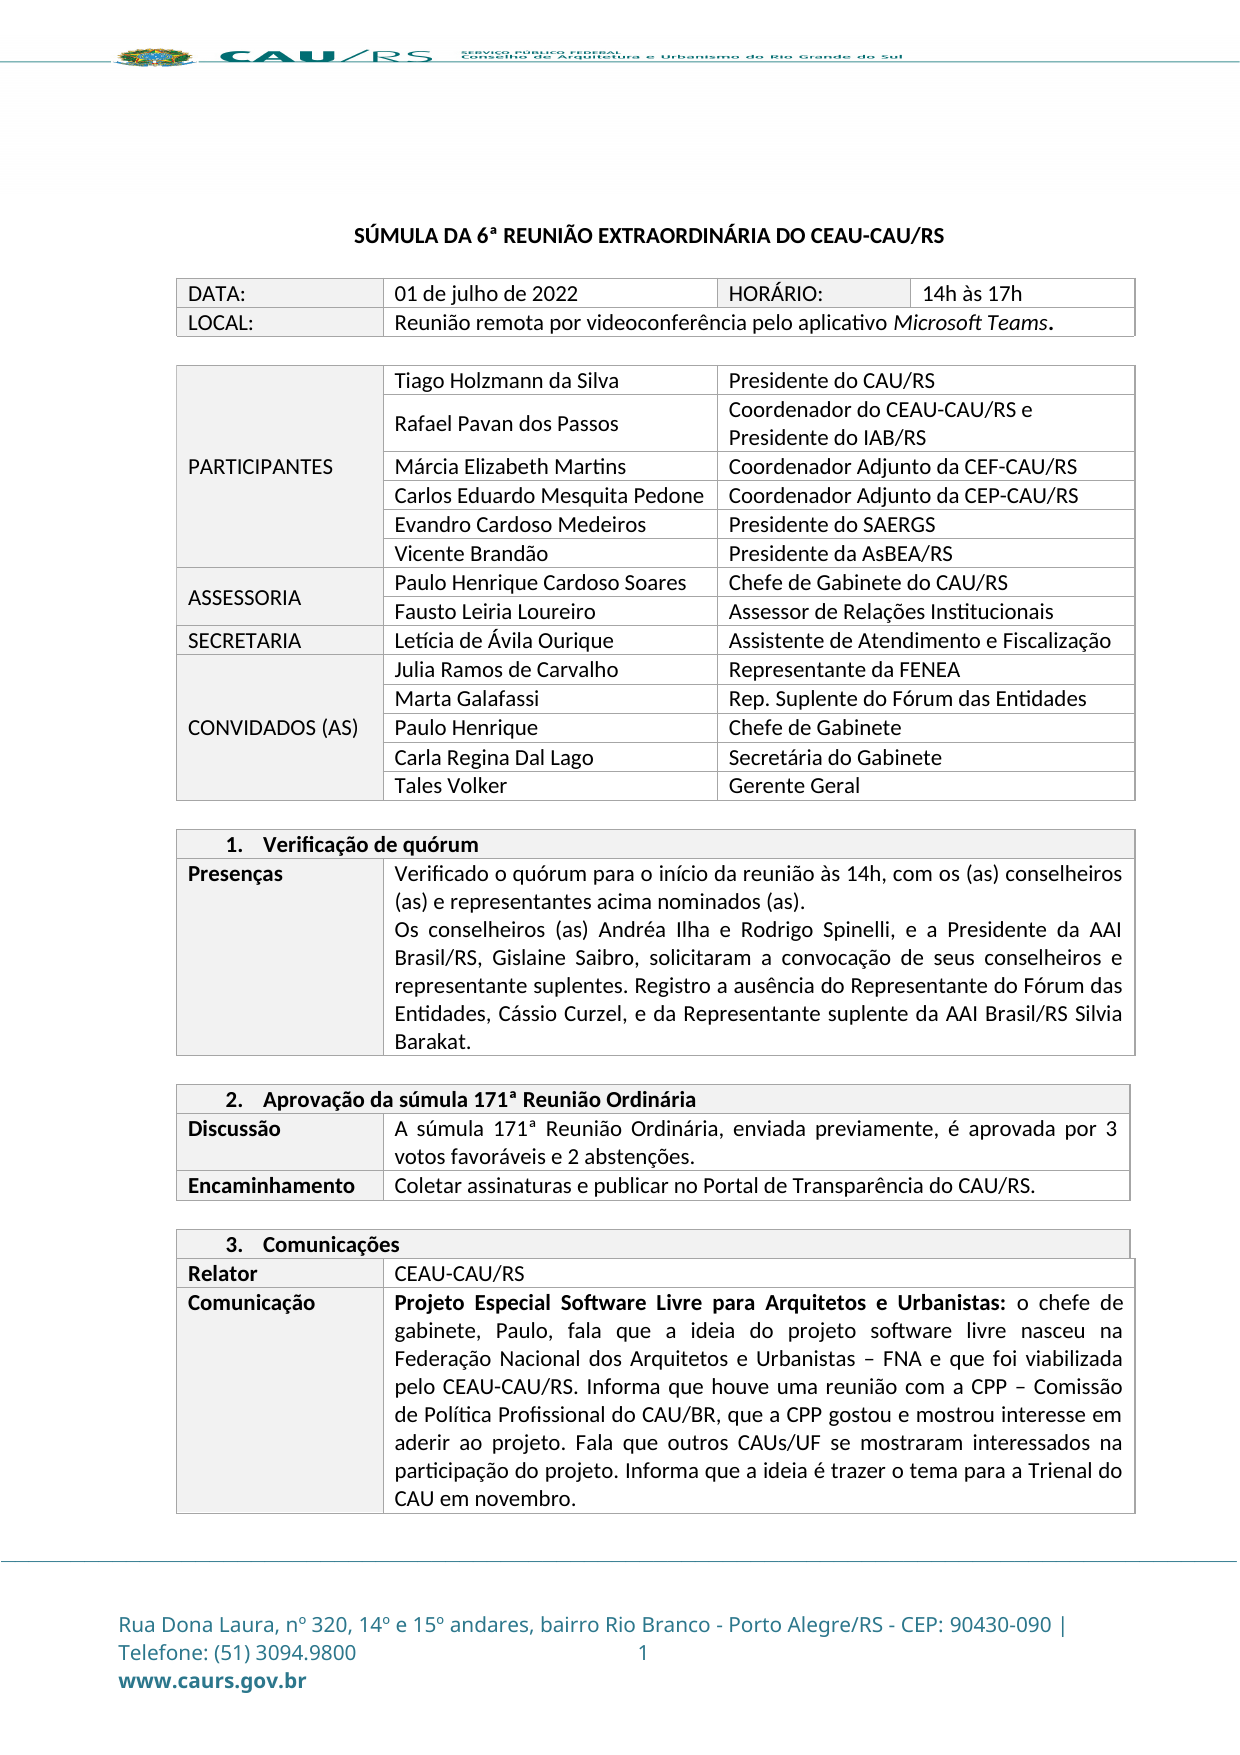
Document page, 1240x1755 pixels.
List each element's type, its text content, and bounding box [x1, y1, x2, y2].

table_cell Discussão [177, 1114, 383, 1170]
table_cell [1130, 1056, 1135, 1084]
table_cell Presidente do SAERGS [718, 510, 1134, 538]
table_header DATA: [177, 279, 383, 307]
text SÚMULA DA 6ª REUNIÃO EXTRAORDINÁRIA DO CEAU-CAU/RS [177, 222, 1121, 249]
table_cell Encaminhamento [177, 1171, 383, 1200]
table_cell CONVIDADOS (AS) [177, 655, 383, 800]
table_cell Márcia Elizabeth Martins [384, 452, 717, 480]
table_cell Letícia de Ávila Ourique [384, 626, 717, 654]
table_cell Presidente do CAU/RS [718, 366, 1134, 394]
table_cell Rafael Pavan dos Passos [384, 395, 717, 451]
table_cell Comunicações [177, 1230, 1129, 1258]
table_cell [1131, 1170, 1135, 1200]
table_cell [1131, 1229, 1135, 1258]
table_cell Projeto Especial Software Livre para Arquitetos e Urbanistas: o chefe de gabinete, Paulo, fala que a ideia do projeto software livre nasceu na Federação Nacional dos Arquitetos e Urbanistas – FNA e que foi viabilizada pelo CEAU-CAU/RS. Informa que houve uma reunião com a CPP – Comissão de Política Profissional do CAU/BR, que a CPP gostou e mostrou interesse em aderir ao projeto. Fala que outros CAUs/UF se mostraram interessados na participação do projeto. Informa que a ideia é trazer o tema para a Trienal do CAU em novembro. [384, 1288, 1134, 1512]
table_cell Evandro Cardoso Medeiros [384, 510, 717, 538]
table_cell Verificado o quórum para o início da reunião às 14h, com os (as) conselheiros (as) e representantes acima nominados (as). Os conselheiros (as) Andréa Ilha e Rodrigo Spinelli, e a Presidente da AAI Brasil/RS, Gislaine Saibro, solicitaram a convocação de seus conselheiros e representante suplentes. Registro a ausência do Representante do Fórum das Entidades, Cássio Curzel, e da Representante suplente da AAI Brasil/RS Silvia Barakat. [384, 859, 1134, 1055]
table_cell LOCAL: [177, 308, 383, 336]
table_cell Marta Galafassi [384, 685, 717, 712]
table_cell [177, 337, 1134, 365]
table_cell Presenças [177, 859, 383, 1055]
table_cell CEAU-CAU/RS [384, 1259, 1134, 1287]
table_cell Gerente Geral [718, 772, 1134, 800]
table_cell Carlos Eduardo Mesquita Pedone [384, 481, 717, 509]
table_header HORÁRIO: [718, 279, 910, 307]
table_cell Coordenador do CEAU-CAU/RS e Presidente do IAB/RS [718, 395, 1134, 451]
table_cell PARTICIPANTES [177, 366, 383, 567]
table_cell Representante da FENEA [718, 655, 1134, 683]
table_cell [177, 1201, 1130, 1229]
table_cell ASSESSORIA [177, 568, 383, 625]
table_cell Comunicação [177, 1288, 383, 1512]
table_cell Tiago Holzmann da Silva [384, 366, 717, 394]
table_cell Chefe de Gabinete [718, 714, 1134, 742]
table_cell Coordenador Adjunto da CEP-CAU/RS [718, 481, 1134, 509]
table_cell [177, 801, 1135, 829]
table_cell Aprovação da súmula 171ª Reunião Ordinária [177, 1085, 1129, 1113]
table_cell [177, 1056, 1130, 1084]
table_cell Tales Volker [384, 772, 717, 800]
table_cell Vicente Brandão [384, 539, 717, 567]
table_cell Secretária do Gabinete [718, 743, 1134, 771]
table_cell Assistente de Atendimento e Fiscalização [718, 626, 1134, 654]
table_cell SECRETARIA [177, 626, 383, 654]
table_cell [1131, 1113, 1135, 1170]
table_cell Carla Regina Dal Lago [384, 743, 717, 771]
table_cell Reunião remota por videoconferência pelo aplicativo Microsoft Teams. [384, 308, 1134, 336]
table_cell Fausto Leiria Loureiro [384, 597, 717, 625]
table_cell Coordenador Adjunto da CEF-CAU/RS [718, 452, 1134, 480]
table_cell Relator [177, 1259, 383, 1287]
table_cell Paulo Henrique Cardoso Soares [384, 568, 717, 596]
table_cell Rep. Suplente do Fórum das Entidades [718, 685, 1134, 712]
table_cell Assessor de Relações Institucionais [718, 597, 1134, 625]
table_header 01 de julho de 2022 [384, 279, 717, 307]
table_header 14h às 17h [911, 279, 1134, 307]
table_cell A súmula 171ª Reunião Ordinária, enviada previamente, é aprovada por 3 votos favoráveis e 2 abstenções. [384, 1114, 1129, 1170]
table_cell [1130, 1200, 1135, 1229]
table_cell Verificação de quórum [177, 830, 1134, 858]
table_cell [1131, 1084, 1135, 1113]
table_cell Chefe de Gabinete do CAU/RS [718, 568, 1134, 596]
table_cell Coletar assinaturas e publicar no Portal de Transparência do CAU/RS. [384, 1171, 1129, 1200]
table_cell Paulo Henrique [384, 714, 717, 742]
table_cell Presidente da AsBEA/RS [718, 539, 1134, 567]
table_cell Julia Ramos de Carvalho [384, 655, 717, 683]
